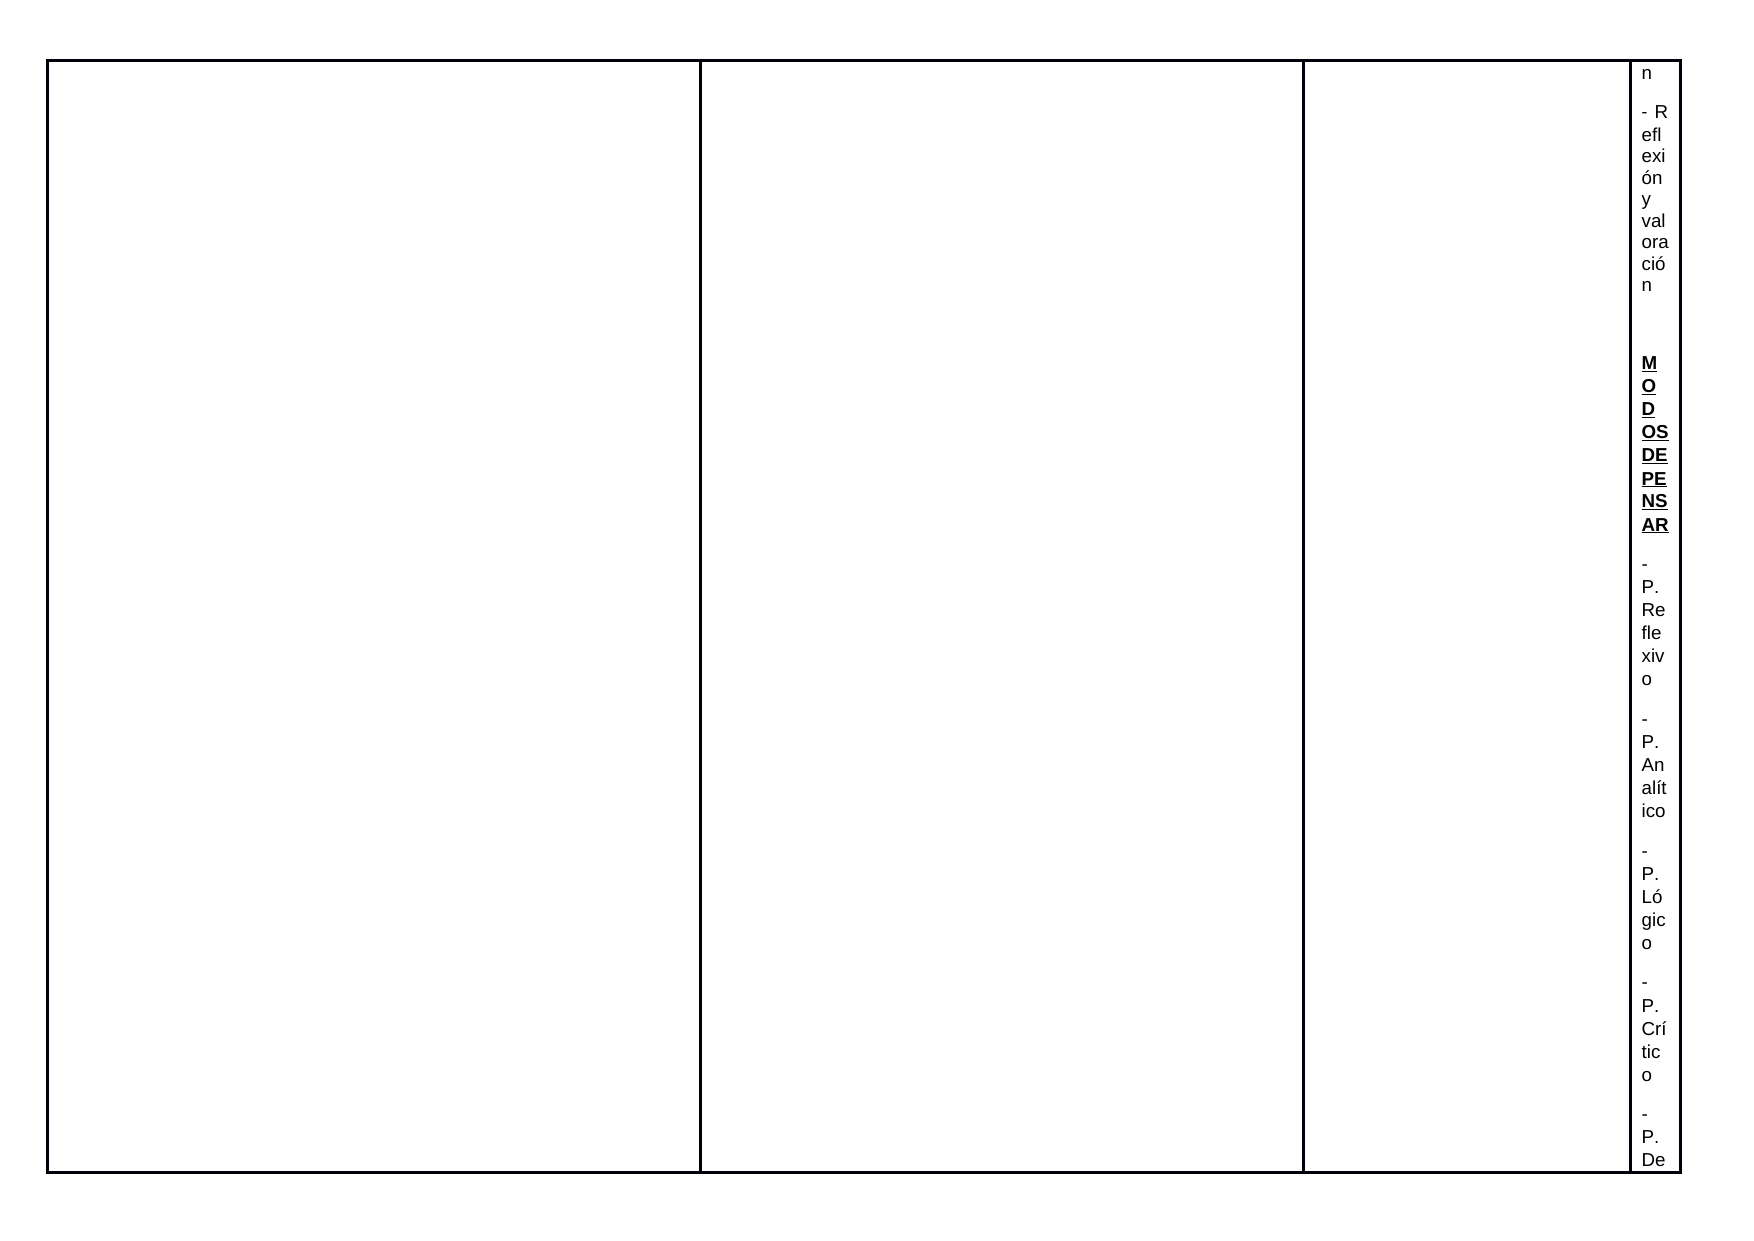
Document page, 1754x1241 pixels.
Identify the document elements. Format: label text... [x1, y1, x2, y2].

table_cell [1305, 62, 1629, 1171]
table_cell n Reflexión y valoración MODOS DE PENSAR - P. Reflexivo - P. Analítico - P. Lógico - P. Crítico - P. De [1632, 62, 1679, 1171]
table_cell [702, 62, 1302, 1171]
table_cell [49, 62, 699, 1171]
